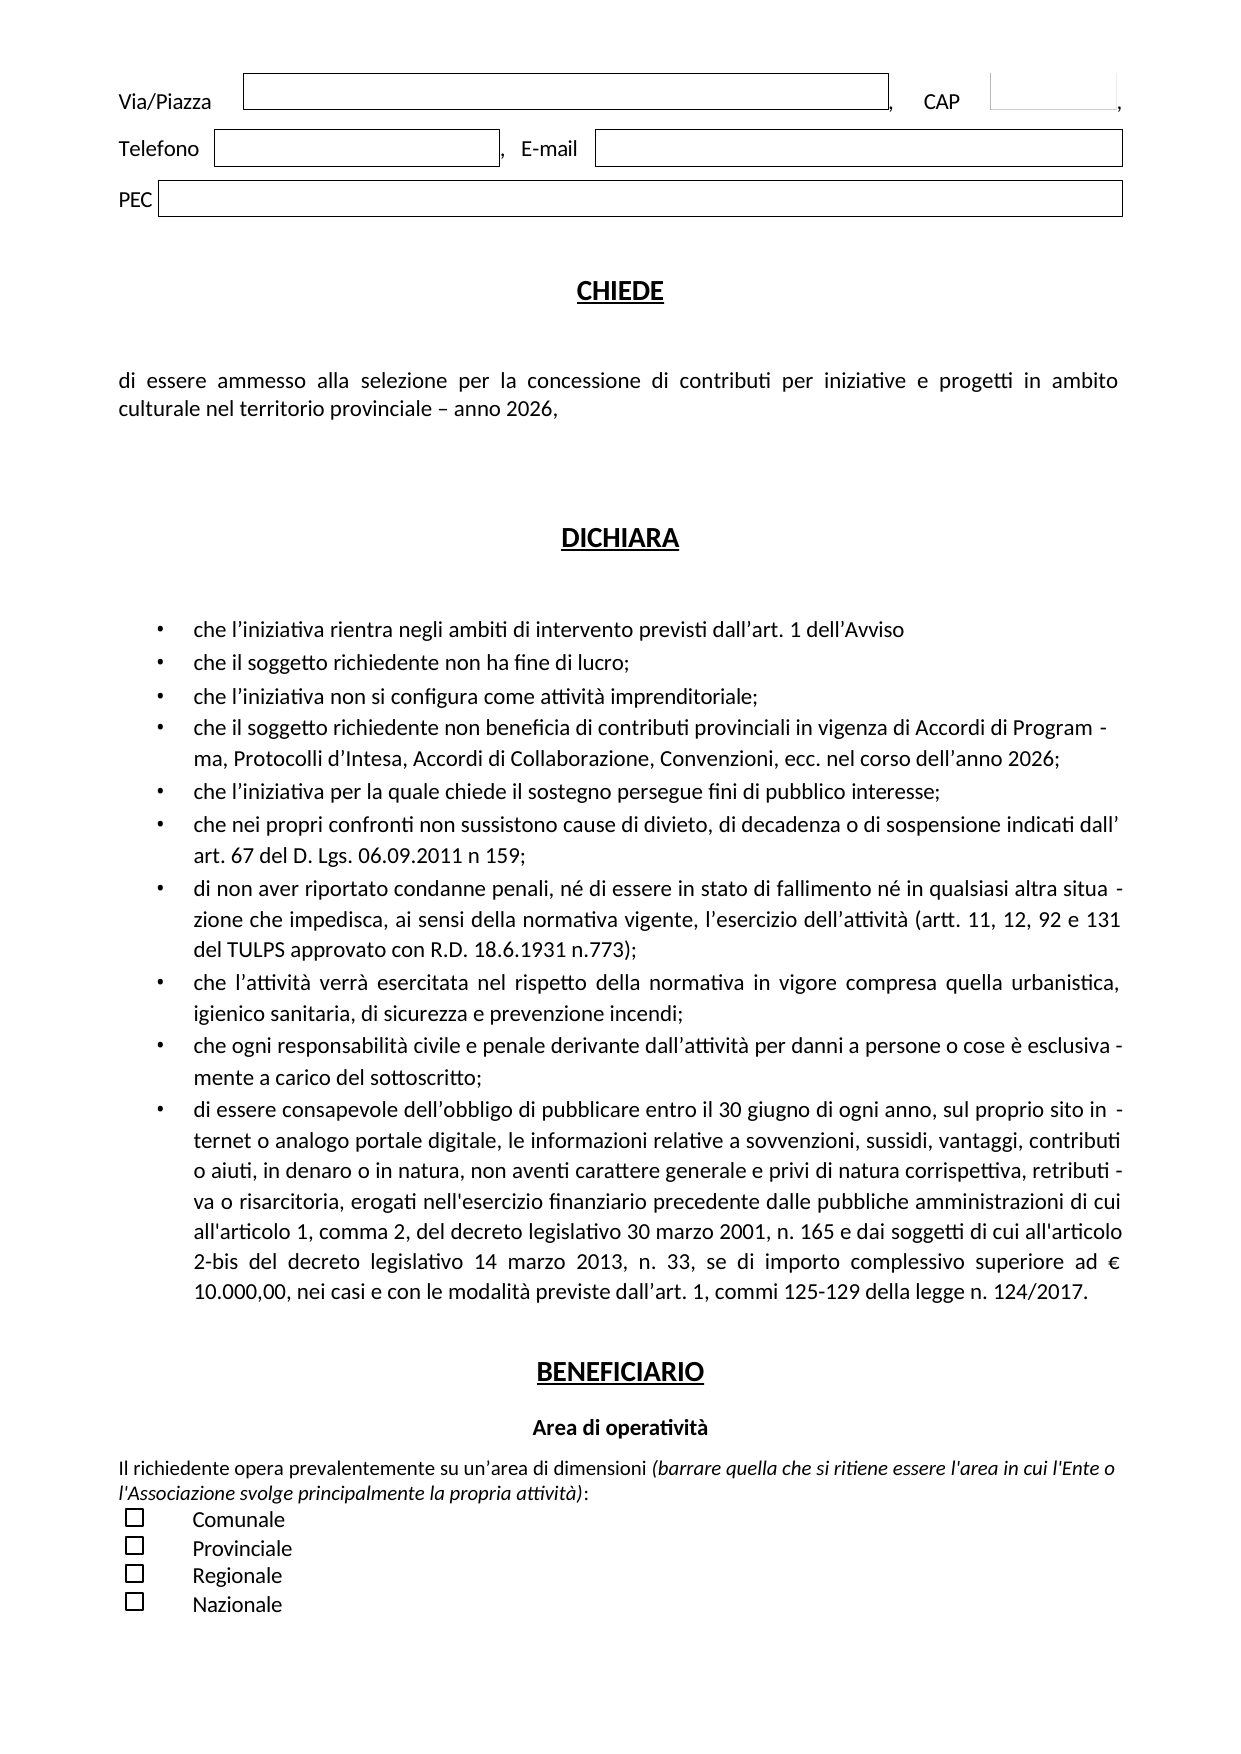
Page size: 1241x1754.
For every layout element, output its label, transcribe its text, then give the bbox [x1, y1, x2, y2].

text [159, 185, 1122, 213]
list che nei propri confronti non sussistono cause di divieto, di decadenza o di sospensione indicati dall’ art. 67 del D. Lgs. 06.09.2011 n 159; [156, 808, 1120, 870]
text DICHIARA [35, 519, 1206, 554]
text PEC [118, 185, 158, 213]
list che il soggetto richiedente non ha fine di lucro; [156, 646, 1211, 678]
text Il richiedente opera prevalentemente su un’area di dimensioni (barrare quella che si ritiene essere l'area in cui l'Ente o l'Associazione svolge principalmente la propria attività): [118, 1455, 1211, 1506]
text [1123, 185, 1211, 213]
text [1123, 134, 1211, 162]
text di essere ammesso alla selezione per la concessione di contributi per iniziative e progetti in ambito culturale nel territorio provinciale – anno 2026, [118, 366, 1120, 422]
list che l’iniziativa per la quale chiede il sostegno persegue fini di pubblico interesse; [156, 775, 1211, 806]
list di essere consapevole dell’obbligo di pubblicare entro il 30 giugno di ogni anno, sul proprio sito in - ternet o analogo portale digitale, le informazioni relative a sovvenzioni, sussidi, vantaggi, contributi o aiuti, in denaro o in natura, non aventi carattere generale e privi di natura corrispettiva, retributi - va o risarcitoria, erogati nell'esercizio finanziario precedente dalle pubbliche amministrazioni di cui all'articolo 1, comma 2, del decreto legislativo 30 marzo 2001, n. 165 e dai soggetti di cui all'articolo 2-bis del decreto legislativo 14 marzo 2013, n. 33, se di importo complessivo superiore ad € 10.000,00, nei casi e con le modalità previste dall’art. 1, commi 125-129 della legge n. 124/2017. [156, 1093, 1123, 1306]
text [596, 134, 1122, 162]
list che l’iniziativa rientra negli ambiti di intervento previsti dall’art. 1 dell’Avviso [156, 613, 1211, 644]
text Comunale Provinciale Regionale Nazionale [192, 1506, 369, 1618]
list che il soggetto richiedente non beneficia di contributi provinciali in vigenza di Accordi di Program - ma, Protocolli d’Intesa, Accordi di Collaborazione, Convenzioni, ecc. nel corso dell’anno 2026; [156, 711, 1123, 772]
text BENEFICIARIO [35, 1353, 1206, 1389]
text Via/Piazza , CAP , [118, 73, 1211, 116]
text Area di operatività [35, 1413, 1206, 1441]
list di non aver riportato condanne penali, né di essere in stato di fallimento né in qualsiasi altra situa - zione che impedisca, ai sensi della normativa vigente, l’esercizio dell’attività (artt. 11, 12, 92 e 131 del TULPS approvato con R.D. 18.6.1931 n.773); [156, 872, 1123, 963]
text Telefono , E-mail [118, 134, 595, 162]
text CHIEDE [35, 272, 1206, 307]
list che l’attività verrà esercitata nel rispetto della normativa in vigore compresa quella urbanistica, igienico sanitaria, di sicurezza e prevenzione incendi; [156, 966, 1121, 1027]
list che l’iniziativa non si configura come attività imprenditoriale; [156, 680, 1211, 711]
list che ogni responsabilità civile e penale derivante dall’attività per danni a persone o cose è esclusiva - mente a carico del sottoscritto; [156, 1029, 1123, 1091]
picture [990, 73, 1117, 110]
